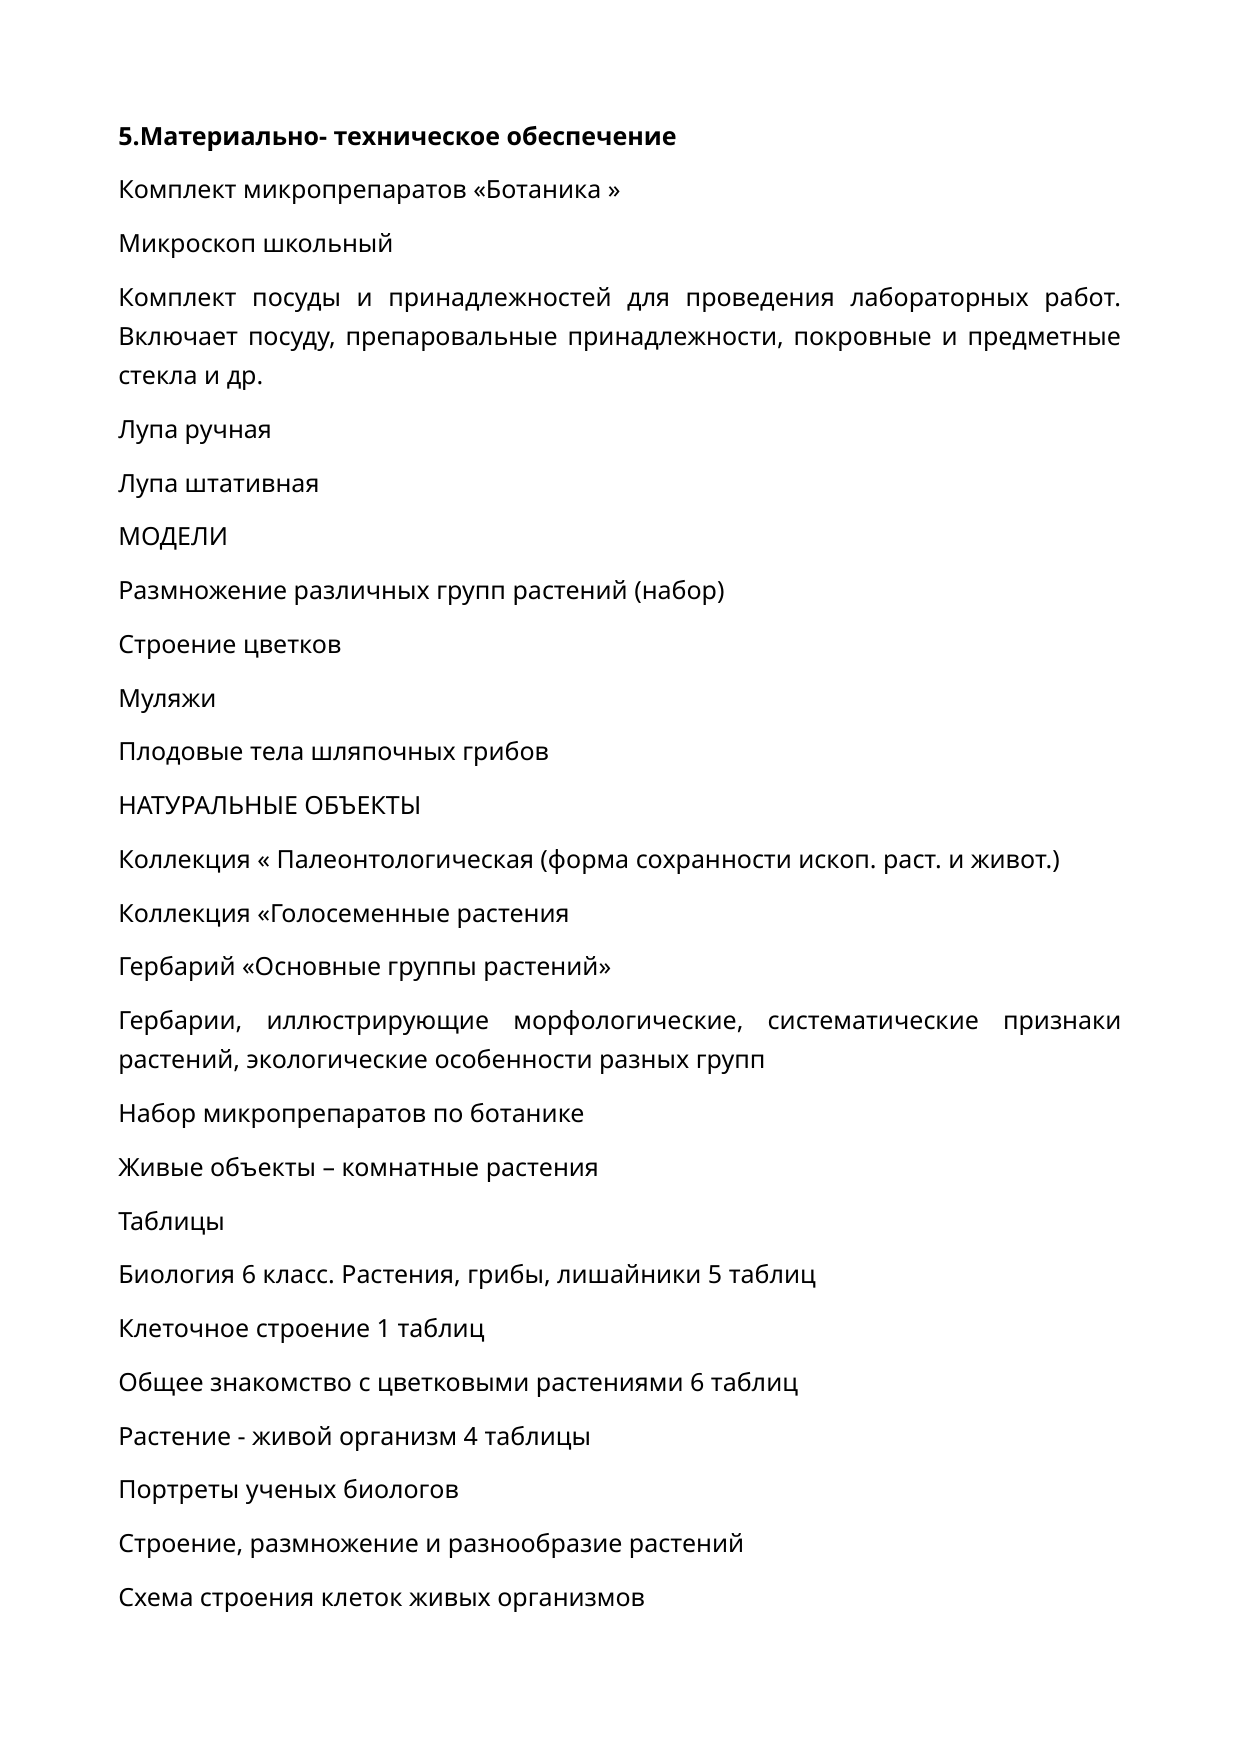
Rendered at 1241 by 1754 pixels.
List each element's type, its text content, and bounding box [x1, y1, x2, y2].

text Размножение различных групп растений (набор) [118, 573, 1122, 607]
text Гербарии, иллюстрирующие морфологические, систематические признаки растений, экологические особенности разных групп [118, 1003, 1122, 1076]
text Гербарий «Основные группы растений» [118, 949, 1122, 983]
text Клеточное строение 1 таблиц [118, 1311, 1122, 1345]
text Таблицы [118, 1203, 1122, 1237]
text Схема строения клеток живых организмов [118, 1579, 1122, 1613]
text Набор микропрепаратов по ботанике [118, 1096, 1122, 1130]
text 5.Материально- техническое обеспечение [118, 118, 1122, 152]
text Комплект микропрепаратов «Ботаника » [118, 172, 1122, 206]
text Плодовые тела шляпочных грибов [118, 734, 1122, 768]
text Строение, размножение и разнообразие растений [118, 1526, 1122, 1560]
text Портреты ученых биологов [118, 1472, 1122, 1506]
text Общее знакомство с цветковыми растениями 6 таблиц [118, 1364, 1122, 1398]
text Живые объекты – комнатные растения [118, 1149, 1122, 1183]
text Биология 6 класс. Растения, грибы, лишайники 5 таблиц [118, 1257, 1122, 1291]
text Коллекция « Палеонтологическая (форма сохранности ископ. раст. и живот.) [118, 841, 1122, 876]
text Строение цветков [118, 626, 1122, 661]
text Растение - живой организм 4 таблицы [118, 1418, 1122, 1452]
text Лупа штативная [118, 465, 1122, 499]
text МОДЕЛИ [118, 519, 1122, 553]
text НАТУРАЛЬНЫЕ ОБЪЕКТЫ [118, 788, 1122, 822]
text Муляжи [118, 680, 1122, 714]
text Лупа ручная [118, 411, 1122, 446]
text Микроскоп школьный [118, 226, 1122, 260]
text Комплект посуды и принадлежностей для проведения лабораторных работ. Включает посуду, препаровальные принадлежности, покровные и предметные стекла и др. [118, 279, 1122, 392]
text Коллекция «Голосеменные растения [118, 895, 1122, 929]
